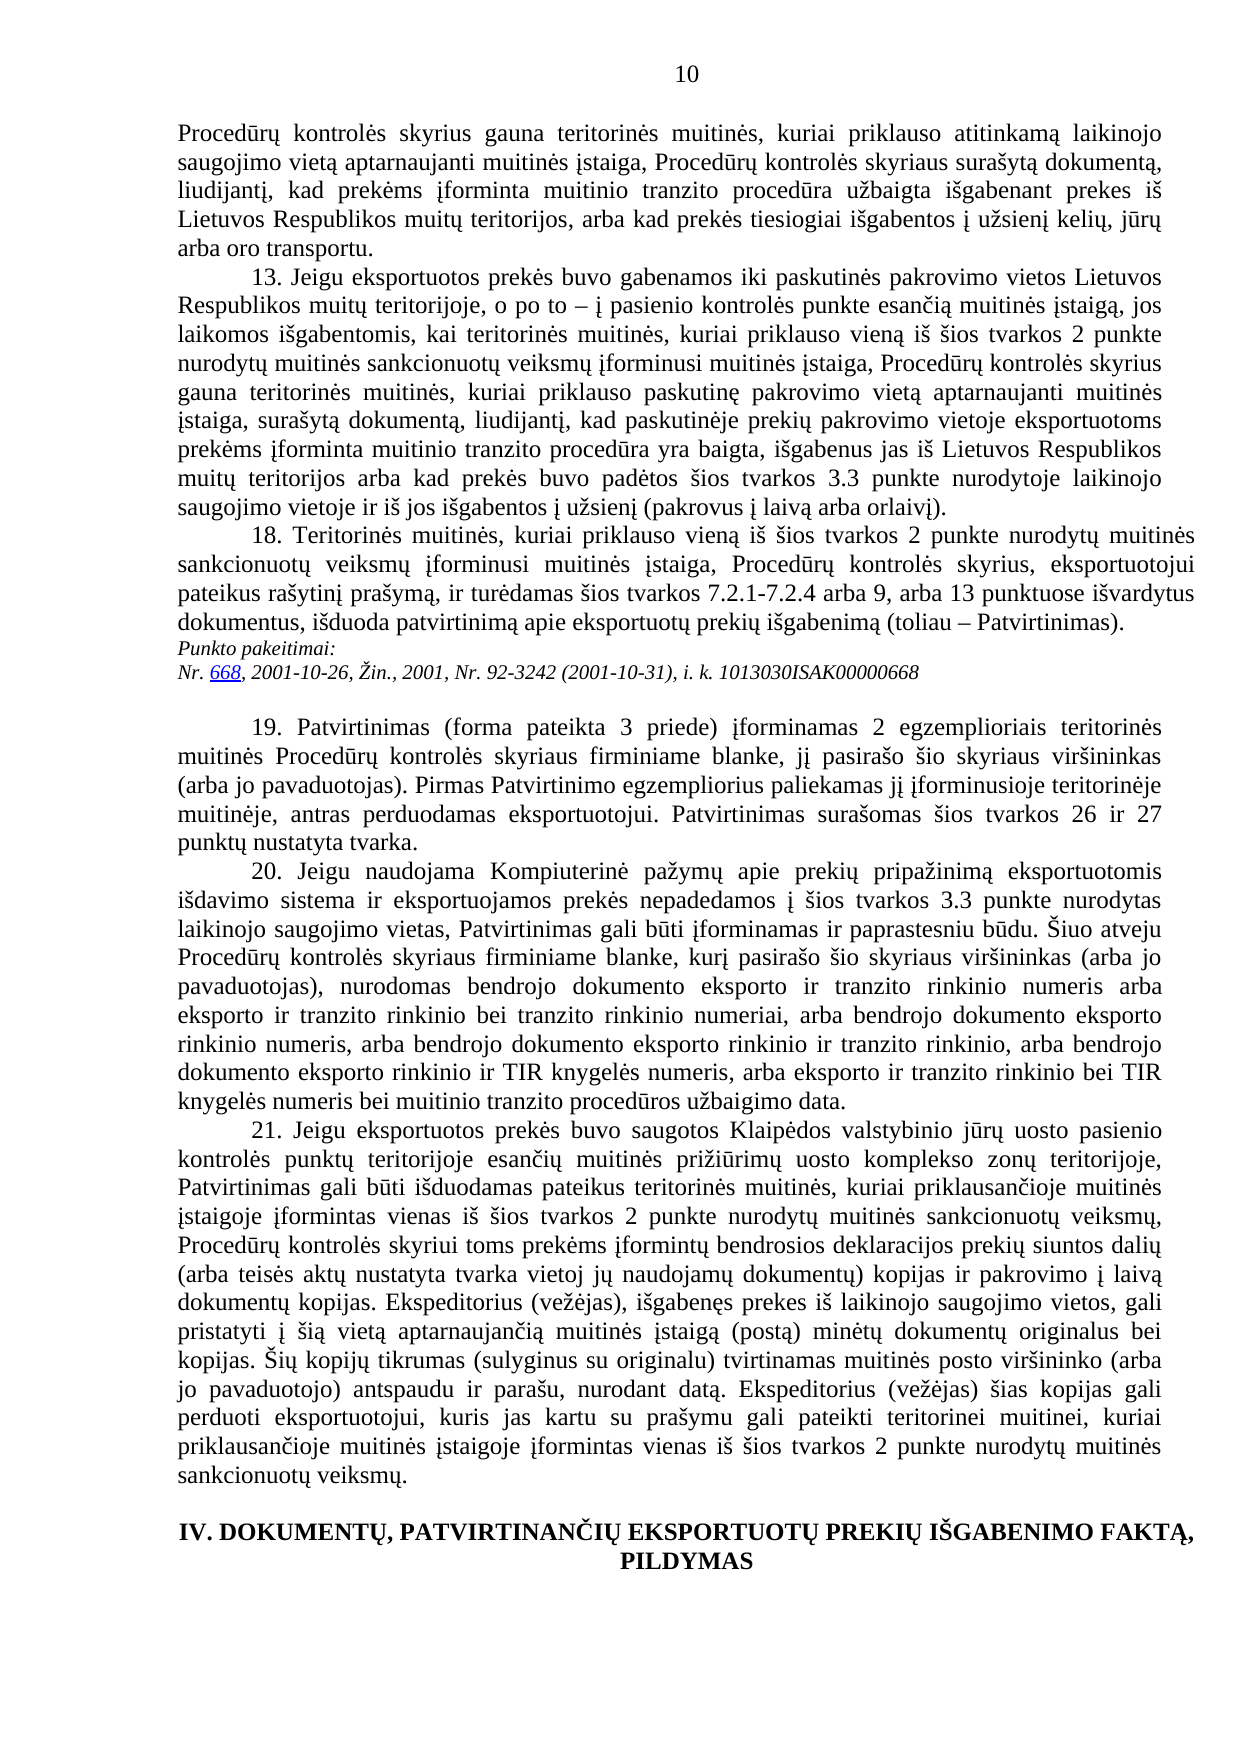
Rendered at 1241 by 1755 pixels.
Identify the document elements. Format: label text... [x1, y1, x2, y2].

text 19. Patvirtinimas (forma pateikta 3 priede) įforminamas 2 egzemplioriais teritorinės muitinės Procedūrų kontrolės skyriaus firminiame blanke, jį pasirašo šio skyriaus viršininkas (arba jo pavaduotojas). Pirmas Patvirtinimo egzempliorius paliekamas jį įforminusioje teritorinėje muitinėje, antras perduodamas eksportuotojui. Patvirtinimas surašomas šios tvarkos 26 ir 27 punktų nustatyta tvarka. [177, 712, 1163, 856]
text Punkto pakeitimai: [177, 636, 1196, 660]
text 13. Jeigu eksportuotos prekės buvo gabenamos iki paskutinės pakrovimo vietos Lietuvos Respublikos muitų teritorijoje, o po to – į pasienio kontrolės punkte esančią muitinės įstaigą, jos laikomos išgabentomis, kai teritorinės muitinės, kuriai priklauso vieną iš šios tvarkos 2 punkte nurodytų muitinės sankcionuotų veiksmų įforminusi muitinės įstaiga, Procedūrų kontrolės skyrius gauna teritorinės muitinės, kuriai priklauso paskutinę pakrovimo vietą aptarnaujanti muitinės įstaiga, surašytą dokumentą, liudijantį, kad paskutinėje prekių pakrovimo vietoje eksportuotoms prekėms įforminta muitinio tranzito procedūra yra baigta, išgabenus jas iš Lietuvos Respublikos muitų teritorijos arba kad prekės buvo padėtos šios tvarkos 3.3 punkte nurodytoje laikinojo saugojimo vietoje ir iš jos išgabentos į užsienį (pakrovus į laivą arba orlaivį). [177, 262, 1163, 521]
text 20. Jeigu naudojama Kompiuterinė pažymų apie prekių pripažinimą eksportuotomis išdavimo sistema ir eksportuojamos prekės nepadedamos į šios tvarkos 3.3 punkte nurodytas laikinojo saugojimo vietas, Patvirtinimas gali būti įforminamas ir paprastesniu būdu. Šiuo atveju Procedūrų kontrolės skyriaus firminiame blanke, kurį pasirašo šio skyriaus viršininkas (arba jo pavaduotojas), nurodomas bendrojo dokumento eksporto ir tranzito rinkinio numeris arba eksporto ir tranzito rinkinio bei tranzito rinkinio numeriai, arba bendrojo dokumento eksporto rinkinio numeris, arba bendrojo dokumento eksporto rinkinio ir tranzito rinkinio, arba bendrojo dokumento eksporto rinkinio ir TIR knygelės numeris, arba eksporto ir tranzito rinkinio bei TIR knygelės numeris bei muitinio tranzito procedūros užbaigimo data. [177, 856, 1163, 1115]
text Nr. 668, 2001-10-26, Žin., 2001, Nr. 92-3242 (2001-10-31), i. k. 1013030ISAK00000668 [177, 660, 1196, 684]
text 21. Jeigu eksportuotos prekės buvo saugotos Klaipėdos valstybinio jūrų uosto pasienio kontrolės punktų teritorijoje esančių muitinės prižiūrimų uosto komplekso zonų teritorijoje, Patvirtinimas gali būti išduodamas pateikus teritorinės muitinės, kuriai priklausančioje muitinės įstaigoje įformintas vienas iš šios tvarkos 2 punkte nurodytų muitinės sankcionuotų veiksmų, Procedūrų kontrolės skyriui toms prekėms įformintų bendrosios deklaracijos prekių siuntos dalių (arba teisės aktų nustatyta tvarka vietoj jų naudojamų dokumentų) kopijas ir pakrovimo į laivą dokumentų kopijas. Ekspeditorius (vežėjas), išgabenęs prekes iš laikinojo saugojimo vietos, gali pristatyti į šią vietą aptarnaujančią muitinės įstaigą (postą) minėtų dokumentų originalus bei kopijas. Šių kopijų tikrumas (sulyginus su originalu) tvirtinamas muitinės posto viršininko (arba jo pavaduotojo) antspaudu ir parašu, nurodant datą. Ekspeditorius (vežėjas) šias kopijas gali perduoti eksportuotojui, kuris jas kartu su prašymu gali pateikti teritorinei muitinei, kuriai priklausančioje muitinės įstaigoje įformintas vienas iš šios tvarkos 2 punkte nurodytų muitinės sankcionuotų veiksmų. [177, 1115, 1163, 1489]
text 18. Teritorinės muitinės, kuriai priklauso vieną iš šios tvarkos 2 punkte nurodytų muitinės sankcionuotų veiksmų įforminusi muitinės įstaiga, Procedūrų kontrolės skyrius, eksportuotojui pateikus rašytinį prašymą, ir turėdamas šios tvarkos 7.2.1-7.2.4 arba 9, arba 13 punktuose išvardytus dokumentus, išduoda patvirtinimą apie eksportuotų prekių išgabenimą (toliau – Patvirtinimas). [177, 521, 1196, 636]
text IV. DOKUMENTŲ, PATVIRTINANČIŲ EKSPORTUOTŲ PREKIŲ IŠGABENIMO FAKTĄ, PILDYMAS [177, 1517, 1196, 1575]
text Procedūrų kontrolės skyrius gauna teritorinės muitinės, kuriai priklauso atitinkamą laikinojo saugojimo vietą aptarnaujanti muitinės įstaiga, Procedūrų kontrolės skyriaus surašytą dokumentą, liudijantį, kad prekėms įforminta muitinio tranzito procedūra užbaigta išgabenant prekes iš Lietuvos Respublikos muitų teritorijos, arba kad prekės tiesiogiai išgabentos į užsienį kelių, jūrų arba oro transportu. [177, 118, 1163, 262]
